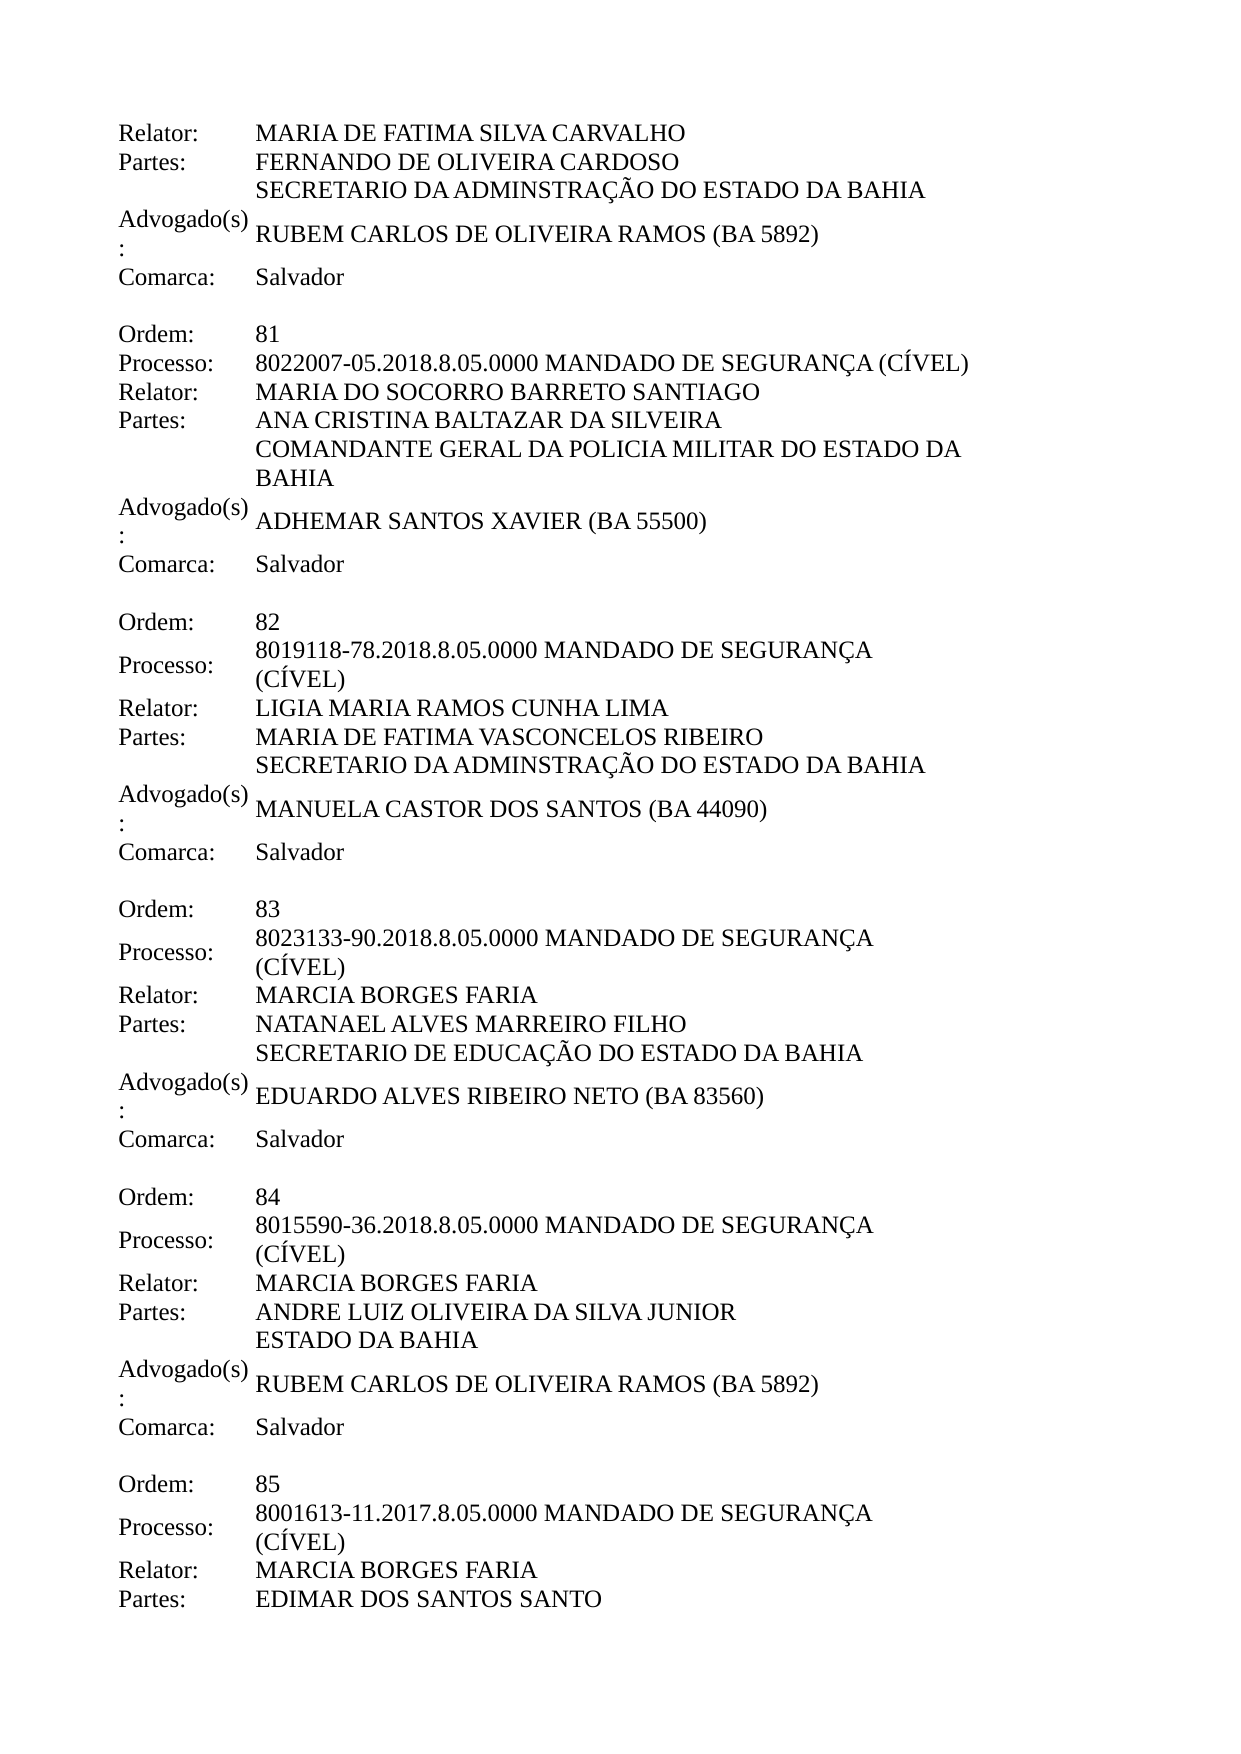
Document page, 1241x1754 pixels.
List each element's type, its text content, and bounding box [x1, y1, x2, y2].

table_cell Relator: [118, 981, 255, 1009]
table_cell 8001613-11.2017.8.05.0000 MANDADO DE SEGURANÇA (CÍVEL) [255, 1498, 968, 1556]
table_cell MANUELA CASTOR DOS SANTOS (BA 44090) [255, 779, 968, 837]
table_cell ADHEMAR SANTOS XAVIER (BA 55500) [255, 492, 1041, 549]
table_cell Partes: [118, 406, 255, 434]
table_cell Comarca: [118, 1412, 255, 1441]
table_cell Relator: [118, 693, 255, 722]
table_cell 8019118-78.2018.8.05.0000 MANDADO DE SEGURANÇA (CÍVEL) [255, 636, 968, 693]
table_cell Partes: [118, 1297, 255, 1326]
table_cell Comarca: [118, 262, 255, 291]
table_cell Advogado(s): [118, 204, 255, 262]
table_header 85 [255, 1469, 968, 1498]
table_cell Advogado(s): [118, 1354, 255, 1412]
table_cell Advogado(s): [118, 779, 255, 837]
table_header 82 [255, 607, 968, 636]
table_cell Salvador [255, 549, 1041, 578]
table_cell Partes: [118, 1584, 255, 1613]
table_cell Processo: [118, 348, 255, 377]
table_cell EDIMAR DOS SANTOS SANTO [255, 1584, 968, 1613]
table_cell LIGIA MARIA RAMOS CUNHA LIMA [255, 693, 968, 722]
table_cell Processo: [118, 636, 255, 693]
table_cell Processo: [118, 1211, 255, 1268]
table_cell Salvador [255, 1412, 969, 1441]
table_cell [118, 434, 255, 492]
table_cell [118, 1326, 255, 1354]
table_cell MARIA DE FATIMA SILVA CARVALHO [255, 118, 969, 147]
table_cell RUBEM CARLOS DE OLIVEIRA RAMOS (BA 5892) [255, 1354, 969, 1412]
table_header 84 [255, 1182, 969, 1211]
table_cell 8023133-90.2018.8.05.0000 MANDADO DE SEGURANÇA (CÍVEL) [255, 923, 969, 981]
table_cell SECRETARIO DA ADMINSTRAÇÃO DO ESTADO DA BAHIA [255, 751, 968, 779]
table_cell MARCIA BORGES FARIA [255, 1556, 968, 1584]
table_cell MARIA DE FATIMA VASCONCELOS RIBEIRO [255, 722, 968, 751]
table_cell Advogado(s): [118, 1067, 255, 1124]
table_header Ordem: [118, 607, 255, 636]
table_cell SECRETARIO DE EDUCAÇÃO DO ESTADO DA BAHIA [255, 1038, 969, 1067]
table_cell Relator: [118, 377, 255, 406]
table_cell MARCIA BORGES FARIA [255, 981, 969, 1009]
table_cell EDUARDO ALVES RIBEIRO NETO (BA 83560) [255, 1067, 969, 1124]
table_cell ANDRE LUIZ OLIVEIRA DA SILVA JUNIOR [255, 1297, 969, 1326]
table_cell [118, 751, 255, 779]
table_cell Processo: [118, 923, 255, 981]
table_cell Salvador [255, 837, 968, 866]
table_cell Relator: [118, 1556, 255, 1584]
table_cell ESTADO DA BAHIA [255, 1326, 969, 1354]
table_cell Salvador [255, 1124, 969, 1153]
table_cell Comarca: [118, 837, 255, 866]
table_cell Partes: [118, 722, 255, 751]
table_cell FERNANDO DE OLIVEIRA CARDOSO [255, 147, 969, 176]
table_cell 8015590-36.2018.8.05.0000 MANDADO DE SEGURANÇA (CÍVEL) [255, 1211, 969, 1268]
table_header 81 [255, 319, 1041, 348]
table_cell COMANDANTE GERAL DA POLICIA MILITAR DO ESTADO DA BAHIA [255, 434, 1041, 492]
table_cell Partes: [118, 147, 255, 176]
table_cell [118, 176, 255, 204]
table_cell MARCIA BORGES FARIA [255, 1268, 969, 1297]
table_cell Relator: [118, 118, 255, 147]
table_cell SECRETARIO DA ADMINSTRAÇÃO DO ESTADO DA BAHIA [255, 176, 969, 204]
table_cell Comarca: [118, 1124, 255, 1153]
table_header Ordem: [118, 1182, 255, 1211]
table_cell Salvador [255, 262, 969, 291]
table_cell RUBEM CARLOS DE OLIVEIRA RAMOS (BA 5892) [255, 204, 969, 262]
table_header Ordem: [118, 894, 255, 923]
table_cell 8022007-05.2018.8.05.0000 MANDADO DE SEGURANÇA (CÍVEL) [255, 348, 1041, 377]
table_cell ANA CRISTINA BALTAZAR DA SILVEIRA [255, 406, 1041, 434]
table_cell Relator: [118, 1268, 255, 1297]
table_cell [118, 1038, 255, 1067]
table_cell NATANAEL ALVES MARREIRO FILHO [255, 1009, 969, 1038]
table_cell Advogado(s): [118, 492, 255, 549]
table_header 83 [255, 894, 969, 923]
table_cell MARIA DO SOCORRO BARRETO SANTIAGO [255, 377, 1041, 406]
table_cell Partes: [118, 1009, 255, 1038]
table_header Ordem: [118, 319, 255, 348]
table_header Ordem: [118, 1469, 255, 1498]
table_cell Comarca: [118, 549, 255, 578]
table_cell Processo: [118, 1498, 255, 1556]
